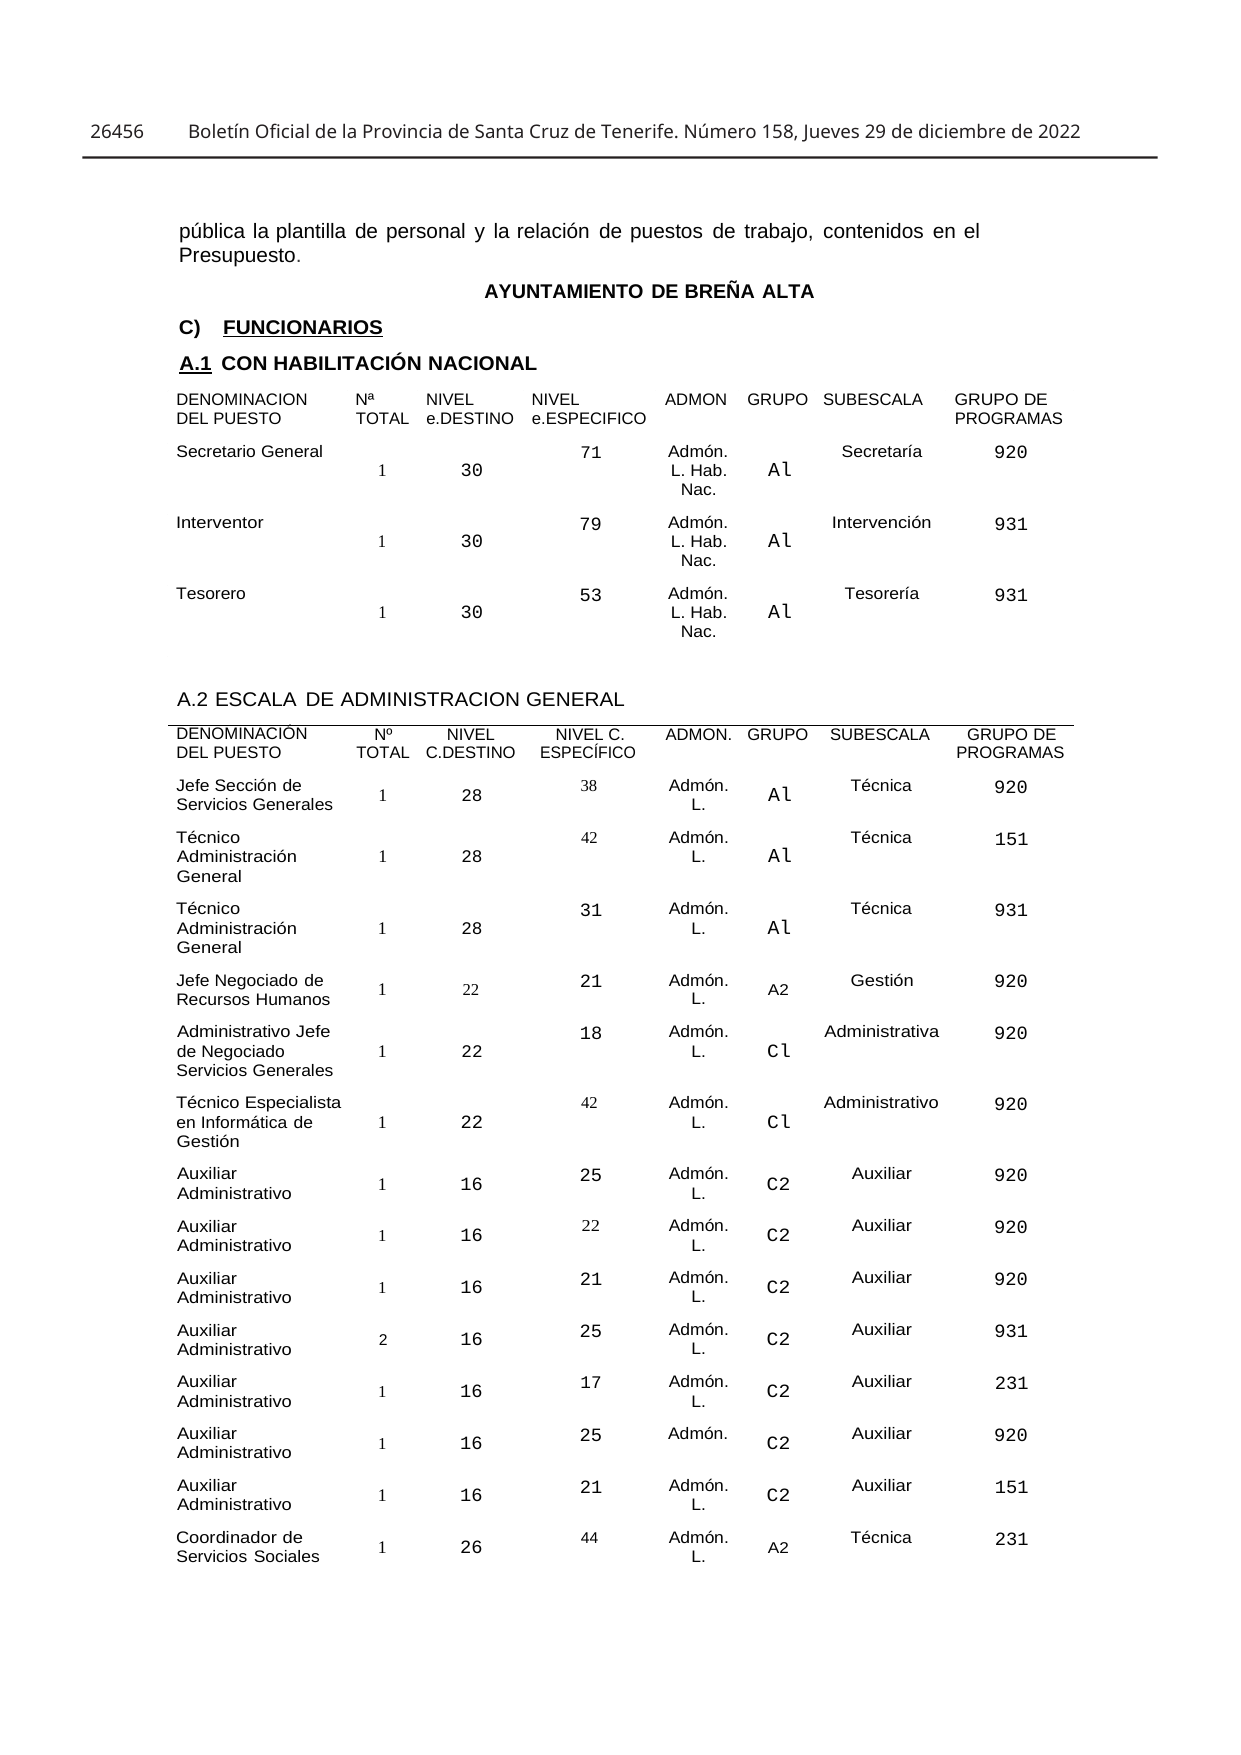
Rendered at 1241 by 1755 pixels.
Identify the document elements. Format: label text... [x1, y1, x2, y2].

text 42 [536, 1094, 642, 1112]
text 1 [347, 602, 417, 622]
text NIVEL C. ESPECÍFICO [540, 726, 656, 762]
text [168, 391, 1074, 657]
text ADMON. [665, 726, 739, 744]
text C2 [766, 1330, 814, 1351]
text L. [666, 795, 731, 814]
text Administrativo [177, 1184, 347, 1203]
text 1 [347, 1485, 417, 1505]
text Auxiliar Administrativo [177, 1269, 347, 1307]
text Auxiliar Administrativo [177, 1217, 347, 1255]
text Admón. [666, 1094, 731, 1112]
text 231 [992, 1528, 1031, 1549]
text 1 [347, 1112, 417, 1132]
text Auxiliar Administrativo [177, 1477, 347, 1514]
text 71 [537, 443, 644, 462]
text Administración General [176, 918, 299, 957]
text 22 [457, 1042, 486, 1062]
text PROGRAMAS [954, 409, 1074, 428]
text 25 [537, 1425, 644, 1445]
text 18 [537, 1023, 645, 1043]
text 1 [347, 917, 417, 938]
text A.2 ESCALA DE ADMINISTRACION GENERAL [177, 688, 631, 710]
text Técnico [176, 829, 347, 847]
text 16 [457, 1381, 485, 1403]
text Interventor [176, 514, 347, 532]
text Cl [767, 1113, 814, 1134]
text 53 [537, 586, 644, 605]
text 1 [347, 1226, 416, 1245]
text Admón. [668, 1425, 739, 1443]
text 920 [991, 1217, 1030, 1238]
text 28 [457, 919, 486, 939]
text 21 [537, 1477, 645, 1497]
text 1 [347, 460, 417, 480]
text [177, 222, 1067, 378]
text 2 [348, 1331, 418, 1349]
text A2 [765, 981, 791, 999]
text Administración General [176, 847, 299, 886]
text 42 [536, 829, 642, 847]
text Admón. [668, 586, 739, 603]
text 1 [347, 785, 418, 805]
text L. [666, 1339, 731, 1358]
text Auxiliar [852, 1373, 946, 1391]
text Administrativo [177, 1391, 347, 1411]
text Admón. [666, 971, 731, 989]
text Auxiliar [852, 1425, 946, 1443]
text 151 [992, 1477, 1031, 1497]
text 26456 Boletín Oficial de la Provincia de Santa Cruz de Tenerife. Número 158, Jueves 29 de diciembre de 2022 [71, 98, 1170, 144]
text A2 [765, 1539, 791, 1557]
text Auxiliar Administrativo [177, 1425, 347, 1462]
text 22 [537, 1217, 644, 1236]
text Admón. [666, 901, 731, 918]
text Auxiliar [852, 1321, 946, 1339]
text Técnica [850, 829, 946, 847]
text Secretaría [841, 443, 946, 461]
text 21 [537, 971, 645, 992]
text Administrativo [824, 1094, 946, 1112]
text 1 [347, 531, 416, 551]
text 920 [991, 777, 1030, 797]
text 16 [457, 1433, 485, 1455]
text GRUPO [747, 391, 814, 409]
text 920 [991, 1166, 1030, 1186]
text Admón. [666, 1166, 731, 1183]
text 931 [991, 514, 1030, 534]
text Administrativo Jefe [177, 1023, 347, 1041]
text 44 [536, 1529, 642, 1547]
text Auxiliar Administrativo [177, 1321, 347, 1359]
text e.DESTINO [426, 409, 523, 428]
text Tesorero [176, 586, 347, 603]
text 22 [456, 980, 485, 999]
text Jefe Sección de [176, 777, 347, 795]
text 1 [347, 1434, 416, 1453]
text Admón. [666, 1023, 731, 1041]
text 22 [457, 1113, 486, 1134]
text Auxiliar [177, 1373, 347, 1391]
text Admón. [666, 1477, 731, 1495]
text 30 [457, 532, 486, 553]
text Gestión [850, 971, 946, 989]
text L. [666, 1287, 731, 1306]
text 1 [347, 1041, 417, 1061]
text L. Hab. Nac. [671, 603, 728, 641]
text 931 [991, 901, 1030, 920]
text C2 [766, 1433, 814, 1455]
text [175, 686, 631, 713]
text GRUPO DE PROGRAMAS [956, 726, 1067, 762]
text 30 [457, 603, 486, 624]
text Admón. [666, 1528, 731, 1547]
text Jefe Negociado de Recursos Humanos [176, 971, 347, 1009]
text Al [768, 531, 814, 553]
text L. [666, 847, 731, 866]
text Secretario General [176, 443, 347, 461]
text Admón. [666, 1321, 731, 1339]
text en Informática de Gestión [176, 1113, 347, 1151]
text DENOMINACIÓN [176, 726, 347, 743]
text Coordinador de Servicios Sociales [176, 1528, 347, 1566]
text Auxiliar [852, 1217, 946, 1236]
text 25 [537, 1166, 644, 1186]
text C2 [766, 1486, 814, 1507]
text C2 [766, 1381, 814, 1403]
text 920 [991, 1023, 1030, 1043]
text 931 [991, 1321, 1030, 1342]
text 151 [992, 829, 1031, 849]
text Auxiliar [852, 1166, 946, 1183]
text 1 [347, 1173, 417, 1194]
text GRUPO DE [954, 391, 1074, 409]
text Al [768, 460, 814, 482]
text Técnico [176, 901, 347, 918]
text L. [666, 1547, 731, 1566]
text Servicios Generales [176, 795, 347, 814]
text 25 [537, 1321, 644, 1342]
text [168, 726, 1074, 1581]
text Nª [355, 391, 418, 409]
text pública la plantilla de personal y la relación de puestos de trabajo, contenidos en el Presupuesto. [179, 219, 1067, 267]
text 920 [991, 1094, 1030, 1114]
text Nº TOTAL [356, 726, 412, 762]
text Admón. [666, 1217, 731, 1236]
text 16 [457, 1330, 485, 1351]
text GRUPO [747, 726, 814, 744]
text 1 [347, 1278, 416, 1297]
text DEL PUESTO [176, 743, 347, 762]
text 28 [457, 787, 486, 807]
text 920 [991, 443, 1030, 463]
text Auxiliar [852, 1269, 946, 1287]
text L. [666, 1495, 731, 1514]
text NIVEL [531, 391, 656, 409]
text Admón. [666, 1373, 731, 1391]
text 38 [535, 777, 642, 796]
text Tesorería [844, 586, 946, 603]
text 21 [537, 1269, 645, 1289]
text Técnico Especialista [176, 1094, 347, 1112]
text L. [666, 989, 731, 1009]
text ADMON [665, 391, 739, 409]
text NIVEL [426, 391, 523, 409]
text 231 [992, 1373, 1031, 1393]
text 1 [347, 846, 418, 867]
text TOTAL [356, 409, 418, 428]
text 920 [991, 1425, 1030, 1445]
text Al [767, 918, 814, 940]
text de Negociado Servicios Generales [176, 1042, 347, 1080]
text Al [768, 602, 814, 624]
text C2 [766, 1174, 814, 1196]
text 31 [537, 901, 644, 920]
text A.1 CON HABILITACIÓN NACIONAL [179, 352, 1067, 375]
text DENOMINACION [176, 391, 347, 409]
text e.ESPECIFICO [532, 409, 656, 428]
text 16 [457, 1226, 485, 1247]
text C2 [766, 1278, 814, 1299]
text 26 [457, 1538, 485, 1559]
text 16 [457, 1486, 485, 1507]
text Administrativa [824, 1023, 946, 1041]
text Admón. [668, 514, 739, 532]
text Admón. [666, 829, 731, 847]
text AYUNTAMIENTO DE BREÑA ALTA [484, 280, 1067, 302]
text SUBESCALA [823, 391, 946, 409]
text 931 [991, 586, 1030, 605]
text L. [666, 1184, 731, 1203]
text L. [666, 1236, 731, 1255]
text 1 [347, 979, 417, 999]
text 1 [347, 1382, 416, 1401]
text Admón. [666, 777, 731, 795]
text L. [666, 918, 731, 938]
text L. [666, 1391, 731, 1411]
text Intervención [832, 514, 946, 532]
text Auxiliar [177, 1166, 347, 1183]
text L. [666, 1113, 731, 1132]
text SUBESCALA [830, 726, 946, 744]
text 28 [457, 848, 486, 868]
text C2 [766, 1226, 814, 1247]
text 16 [457, 1278, 485, 1299]
text 30 [457, 461, 486, 482]
text 79 [537, 514, 644, 534]
text DEL PUESTO [176, 409, 347, 428]
text L. Hab. Nac. [671, 532, 728, 570]
text Al [768, 846, 814, 869]
text Técnica [850, 901, 946, 918]
text L. Hab. Nac. [671, 461, 728, 499]
text Cl [767, 1042, 814, 1063]
text Admón. [666, 1269, 731, 1287]
text Al [768, 785, 814, 807]
text 1 [347, 1537, 417, 1557]
text 16 [457, 1174, 485, 1196]
text L. [666, 1042, 731, 1061]
text Técnica [850, 777, 946, 795]
text Auxiliar [852, 1477, 946, 1495]
text NIVEL C.DESTINO [426, 726, 518, 762]
text 920 [991, 971, 1030, 992]
text C) FUNCIONARIOS [179, 316, 1067, 339]
text 920 [991, 1269, 1030, 1289]
text Admón. [668, 443, 739, 461]
text Técnica [850, 1528, 946, 1547]
text 17 [537, 1373, 644, 1393]
